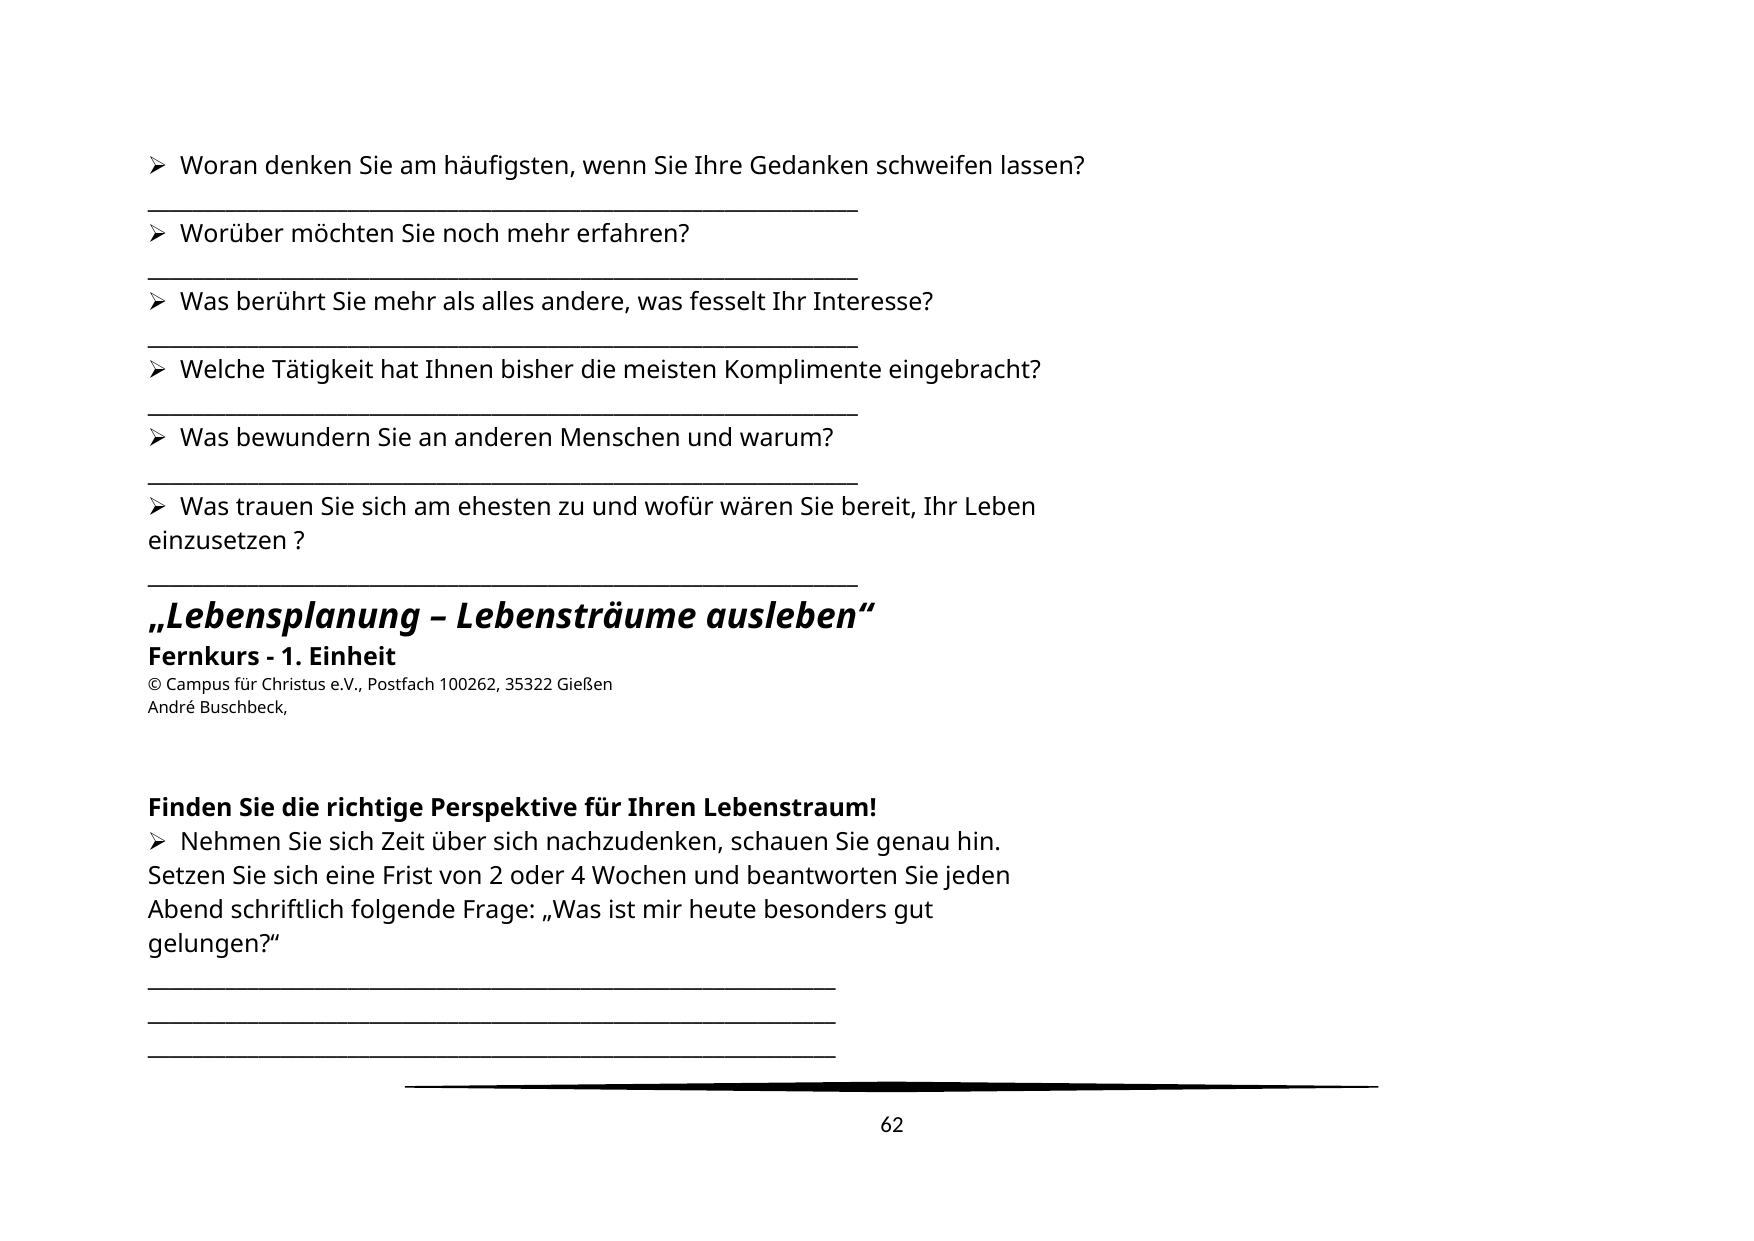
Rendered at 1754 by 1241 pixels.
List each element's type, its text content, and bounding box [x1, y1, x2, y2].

text © Campus für Christus e.V., Postfach 100262, 35322 Gießen [148, 673, 1636, 695]
text Setzen Sie sich eine Frist von 2 oder 4 Wochen und beantworten Sie jeden [148, 857, 1636, 891]
text ________________________________________________________________ [148, 556, 1636, 590]
text ______________________________________________________________ [148, 1028, 1636, 1062]
text Worüber möchten Sie noch mehr erfahren? [148, 216, 1636, 250]
text Was trauen Sie sich am ehesten zu und wofür wären Sie bereit, Ihr Leben [148, 488, 1636, 522]
text ________________________________________________________________ [148, 454, 1636, 488]
text „Lebensplanung – Lebensträume ausleben“ [148, 590, 1636, 639]
text Was berührt Sie mehr als alles andere, was fesselt Ihr Interesse? [148, 284, 1636, 318]
text Woran denken Sie am häufigsten, wenn Sie Ihre Gedanken schweifen lassen? [148, 148, 1636, 182]
text ______________________________________________________________ [148, 993, 1636, 1028]
text ________________________________________________________________ [148, 182, 1636, 216]
text ________________________________________________________________ [148, 386, 1636, 420]
text einzusetzen ? [148, 522, 1636, 556]
text ________________________________________________________________ [148, 318, 1636, 352]
text Nehmen Sie sich Zeit über sich nachzudenken, schauen Sie genau hin. [148, 823, 1636, 857]
text Was bewundern Sie an anderen Menschen und warum? [148, 420, 1636, 454]
text Fernkurs - 1. Einheit [148, 639, 1636, 673]
text André Buschbeck, [148, 695, 1636, 718]
text ________________________________________________________________ [148, 250, 1636, 284]
text Welche Tätigkeit hat Ihnen bisher die meisten Komplimente eingebracht? [148, 352, 1636, 386]
text Abend schriftlich folgende Frage: „Was ist mir heute besonders gut [148, 891, 1636, 925]
text Finden Sie die richtige Perspektive für Ihren Lebenstraum! [148, 789, 1636, 823]
text gelungen?“ [148, 925, 1636, 959]
text ______________________________________________________________ [148, 959, 1636, 993]
